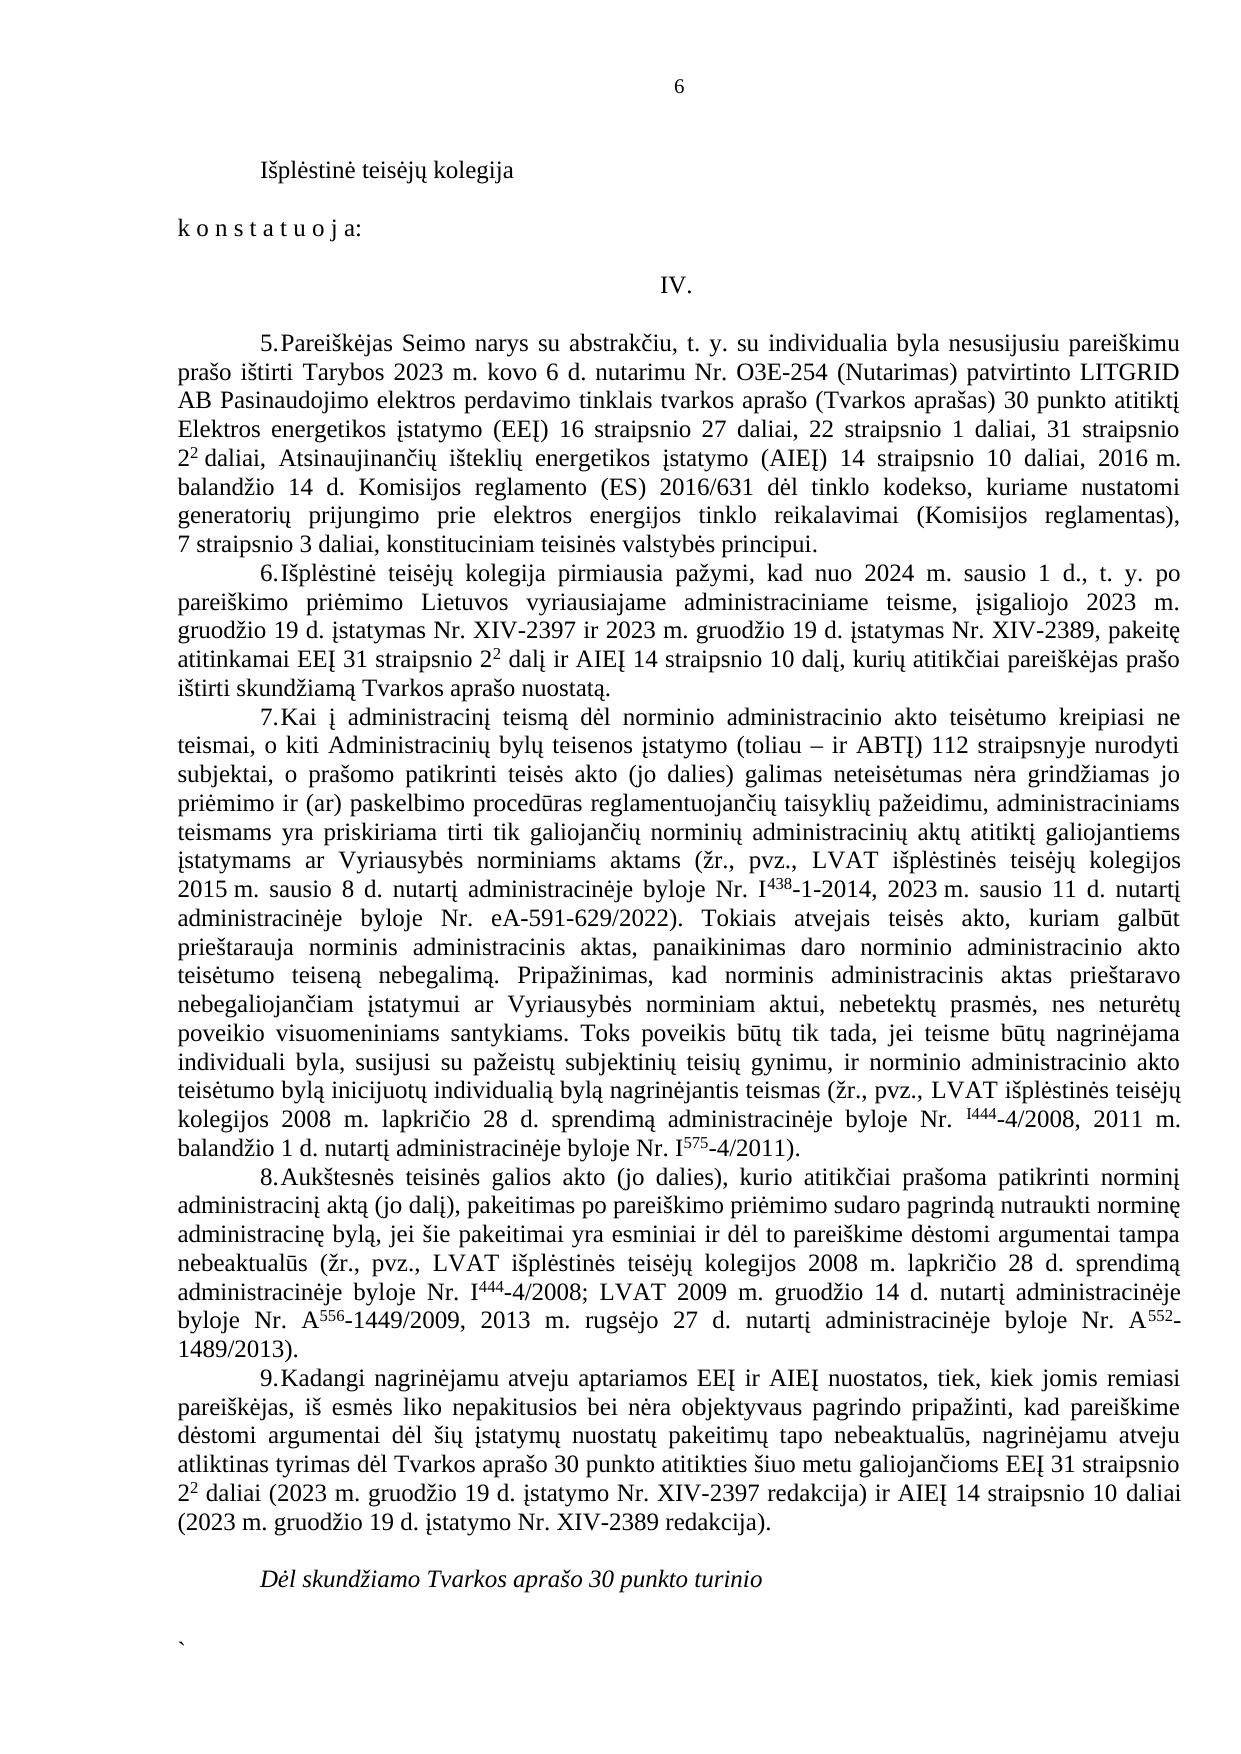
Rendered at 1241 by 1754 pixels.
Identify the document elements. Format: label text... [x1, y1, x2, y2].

text 7. Kai į administracinį teismą dėl norminio administracinio akto teisėtumo kreipiasi ne teismai, o kiti Administracinių bylų teisenos įstatymo (toliau – ir ABTĮ) 112 straipsnyje nurodyti subjektai, o prašomo patikrinti teisės akto (jo dalies) galimas neteisėtumas nėra grindžiamas jo priėmimo ir (ar) paskelbimo procedūras reglamentuojančių taisyklių pažeidimu, administraciniams teismams yra priskiriama tirti tik galiojančių norminių administracinių aktų atitiktį galiojantiems įstatymams ar Vyriausybės norminiams aktams (žr., pvz., LVAT išplėstinės teisėjų kolegijos 2015 m. sausio 8 d. nutartį administracinėje byloje Nr. I438-1-2014, 2023 m. sausio 11 d. nutartį administracinėje byloje Nr. eA-591-629/2022). Tokiais atvejais teisės akto, kuriam galbūt prieštarauja norminis administracinis aktas, panaikinimas daro norminio administracinio akto teisėtumo teiseną nebegalimą. Pripažinimas, kad norminis administracinis aktas prieštaravo nebegaliojančiam įstatymui ar Vyriausybės norminiam aktui, nebetektų prasmės, nes neturėtų poveikio visuomeniniams santykiams. Toks poveikis būtų tik tada, jei teisme būtų nagrinėjama individuali byla, susijusi su pažeistų subjektinių teisių gynimu, ir norminio administracinio akto teisėtumo bylą inicijuotų individualią bylą nagrinėjantis teismas (žr., pvz., LVAT išplėstinės teisėjų kolegijos 2008 m. lapkričio 28 d. sprendimą administracinėje byloje Nr. I444-4/2008, 2011 m. balandžio 1 d. nutartį administracinėje byloje Nr. I575-4/2011). [177, 702, 1181, 1162]
text IV. [177, 270, 1181, 299]
text 9. Kadangi nagrinėjamu atveju aptariamos EEĮ ir AIEĮ nuostatos, tiek, kiek jomis remiasi pareiškėjas, iš esmės liko nepakitusios bei nėra objektyvaus pagrindo pripažinti, kad pareiškime dėstomi argumentai dėl šių įstatymų nuostatų pakeitimų tapo nebeaktualūs, nagrinėjamu atveju atliktinas tyrimas dėl Tvarkos aprašo 30 punkto atitikties šiuo metu galiojančioms EEĮ 31 straipsnio 22 daliai (2023 m. gruodžio 19 d. įstatymo Nr. XIV-2397 redakcija) ir AIEĮ 14 straipsnio 10 daliai (2023 m. gruodžio 19 d. įstatymo Nr. XIV-2389 redakcija). [177, 1363, 1181, 1535]
text 8. Aukštesnės teisinės galios akto (jo dalies), kurio atitikčiai prašoma patikrinti norminį administracinį aktą (jo dalį), pakeitimas po pareiškimo priėmimo sudaro pagrindą nutraukti norminę administracinę bylą, jei šie pakeitimai yra esminiai ir dėl to pareiškime dėstomi argumentai tampa nebeaktualūs (žr., pvz., LVAT išplėstinės teisėjų kolegijos 2008 m. lapkričio 28 d. sprendimą administracinėje byloje Nr. I444-4/2008; LVAT 2009 m. gruodžio 14 d. nutartį administracinėje byloje Nr. A556-1449/2009, 2013 m. rugsėjo 27 d. nutartį administracinėje byloje Nr. A552-1489/2013). [177, 1162, 1181, 1363]
text Išplėstinė teisėjų kolegija [177, 155, 1181, 184]
text 5. Pareiškėjas Seimo narys su abstrakčiu, t. y. su individualia byla nesusijusiu pareiškimu prašo ištirti Tarybos 2023 m. kovo 6 d. nutarimu Nr. O3E-254 (Nutarimas) patvirtinto LITGRID AB Pasinaudojimo elektros perdavimo tinklais tvarkos aprašo (Tvarkos aprašas) 30 punkto atitiktį Elektros energetikos įstatymo (EEĮ) 16 straipsnio 27 daliai, 22 straipsnio 1 daliai, 31 straipsnio 22 daliai, Atsinaujinančių išteklių energetikos įstatymo (AIEĮ) 14 straipsnio 10 daliai, 2016 m. balandžio 14 d. Komisijos reglamento (ES) 2016/631 dėl tinklo kodekso, kuriame nustatomi generatorių prijungimo prie elektros energijos tinklo reikalavimai (Komisijos reglamentas), 7 straipsnio 3 daliai, konstituciniam teisinės valstybės principui. [177, 328, 1181, 558]
text 6. Išplėstinė teisėjų kolegija pirmiausia pažymi, kad nuo 2024 m. sausio 1 d., t. y. po pareiškimo priėmimo Lietuvos vyriausiajame administraciniame teisme, įsigaliojo 2023 m. gruodžio 19 d. įstatymas Nr. XIV-2397 ir 2023 m. gruodžio 19 d. įstatymas Nr. XIV-2389, pakeitę atitinkamai EEĮ 31 straipsnio 22 dalį ir AIEĮ 14 straipsnio 10 dalį, kurių atitikčiai pareiškėjas prašo ištirti skundžiamą Tvarkos aprašo nuostatą. [177, 558, 1181, 702]
text Dėl skundžiamo Tvarkos aprašo 30 punkto turinio [260, 1564, 1181, 1593]
text k o n s t a t u o j a: [177, 213, 1181, 242]
